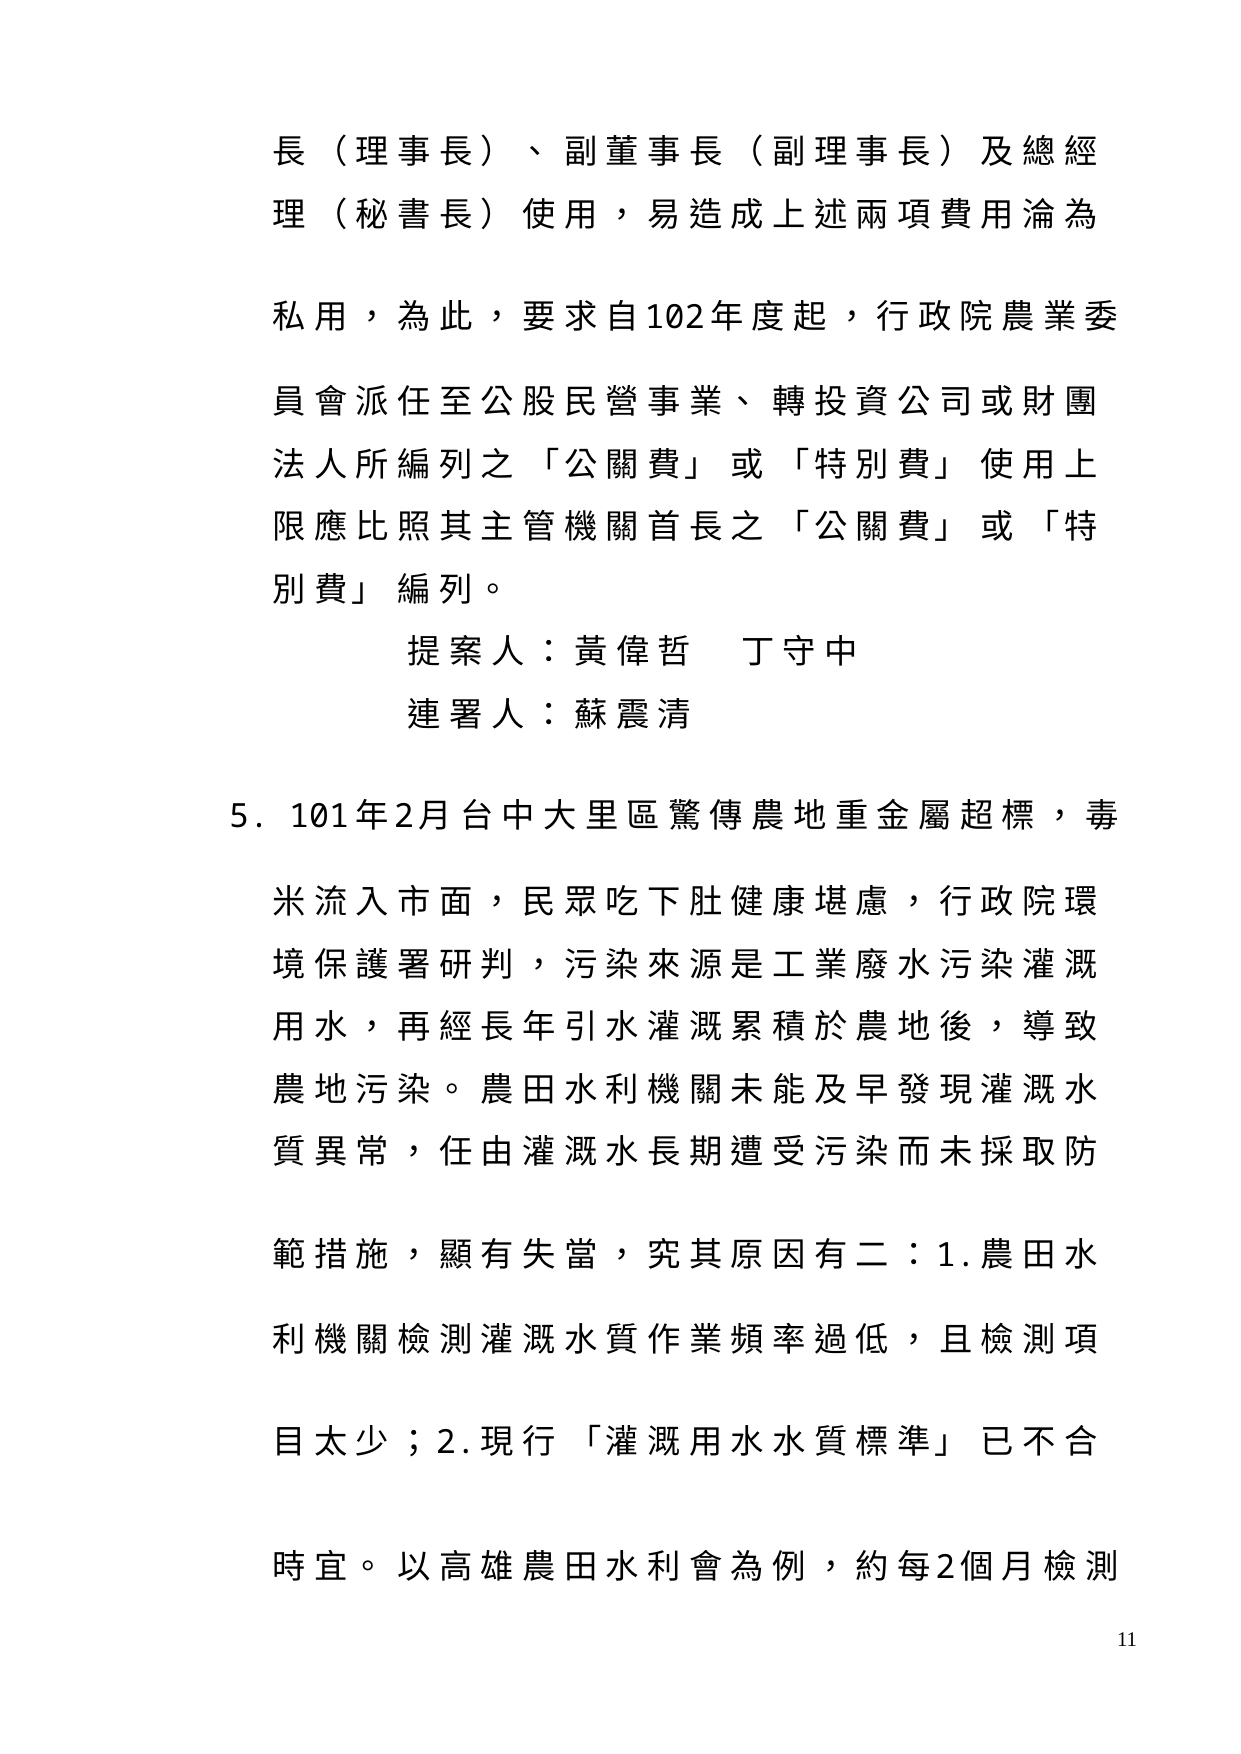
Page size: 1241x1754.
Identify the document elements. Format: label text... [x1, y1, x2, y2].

text 5. 101年2月台中大里區驚傳農地重金屬超標，毒米流入市面，民眾吃下肚健康堪慮，行政院環境保護署研判，污染來源是工業廢水污染灌溉用水，再經長年引水灌溉累積於農地後，導致農地污染。農田水利機關未能及早發現灌溉水質異常，任由灌溉水長期遭受污染而未採取防範措施，顯有失當，究其原因有二：1.農田水利機關檢測灌溉水質作業頻率過低，且檢測項目太少；2.現行「灌溉用水水質標準」已不合時宜。以高雄農田水利會為例，約每2個月檢測一次灌溉水質，檢測項目僅有水溫、PH值(酸鹼度)、EC值(電導度)3項，當檢測出EC值過高時，才加測重金屬。鑑於工業廢水中所含有害物質種類繁多，實非上述三個檢測項目所能含括，再加上不肖廠商不定時偷排事件頻傳，而農業取水時間長達數月，但水質檢測頻率過低，明顯無法即時發現灌溉水質異常，喪失監督、把關、防患未然的先機。工業發展快速，廢水中屢見新興化學物質與毒性物質。行政院環境保護署已於100年12月1日修訂、公告「放流水標準」等相關規定，將氨氮、氯乙烯、苯、1,2-二氯乙烷、塑化劑、銦、鎵、鉬…等有害物質列入工業廢水排放管制項目。然而，農田水利機關檢測灌溉水質所依據的「灌溉用水水質標準」，自92年公告迄今未曾修訂，內容仍停留於30種一般管制項目，不含氯乙烯、苯、塑化劑…等工業廢水中常見的有害物質，此意謂：倘若灌溉水中含有工業污染物質，農田水利機關根本無法提早發現、預防，直到污染事件爆發，此時農地、水圳、農漁產物已飽受污染威脅。爰此要求行政院農業委員會應修訂「灌溉用水水質標準」、提升灌溉水質監測頻率與常測項目，並向立法院經濟委員會專案報告修法進度與方向，以避免日後再有類似情事發生。 [226, 733, 1133, 1608]
text 長（理事長）、副董事長（副理事長）及總經理（秘書長）使用，易造成上述兩項費用淪為私用，為此，要求自102年度起，行政院農業委員會派任至公股民營事業、轉投資公司或財團法人所編列之「公關費」或「特別費」使用上限應比照其主管機關首長之「公關費」或「特別費」編列。 [226, 108, 1133, 608]
text 提案人：黃偉哲 丁守中 [399, 608, 1063, 670]
text 連署人：蘇震清 [399, 670, 1063, 733]
